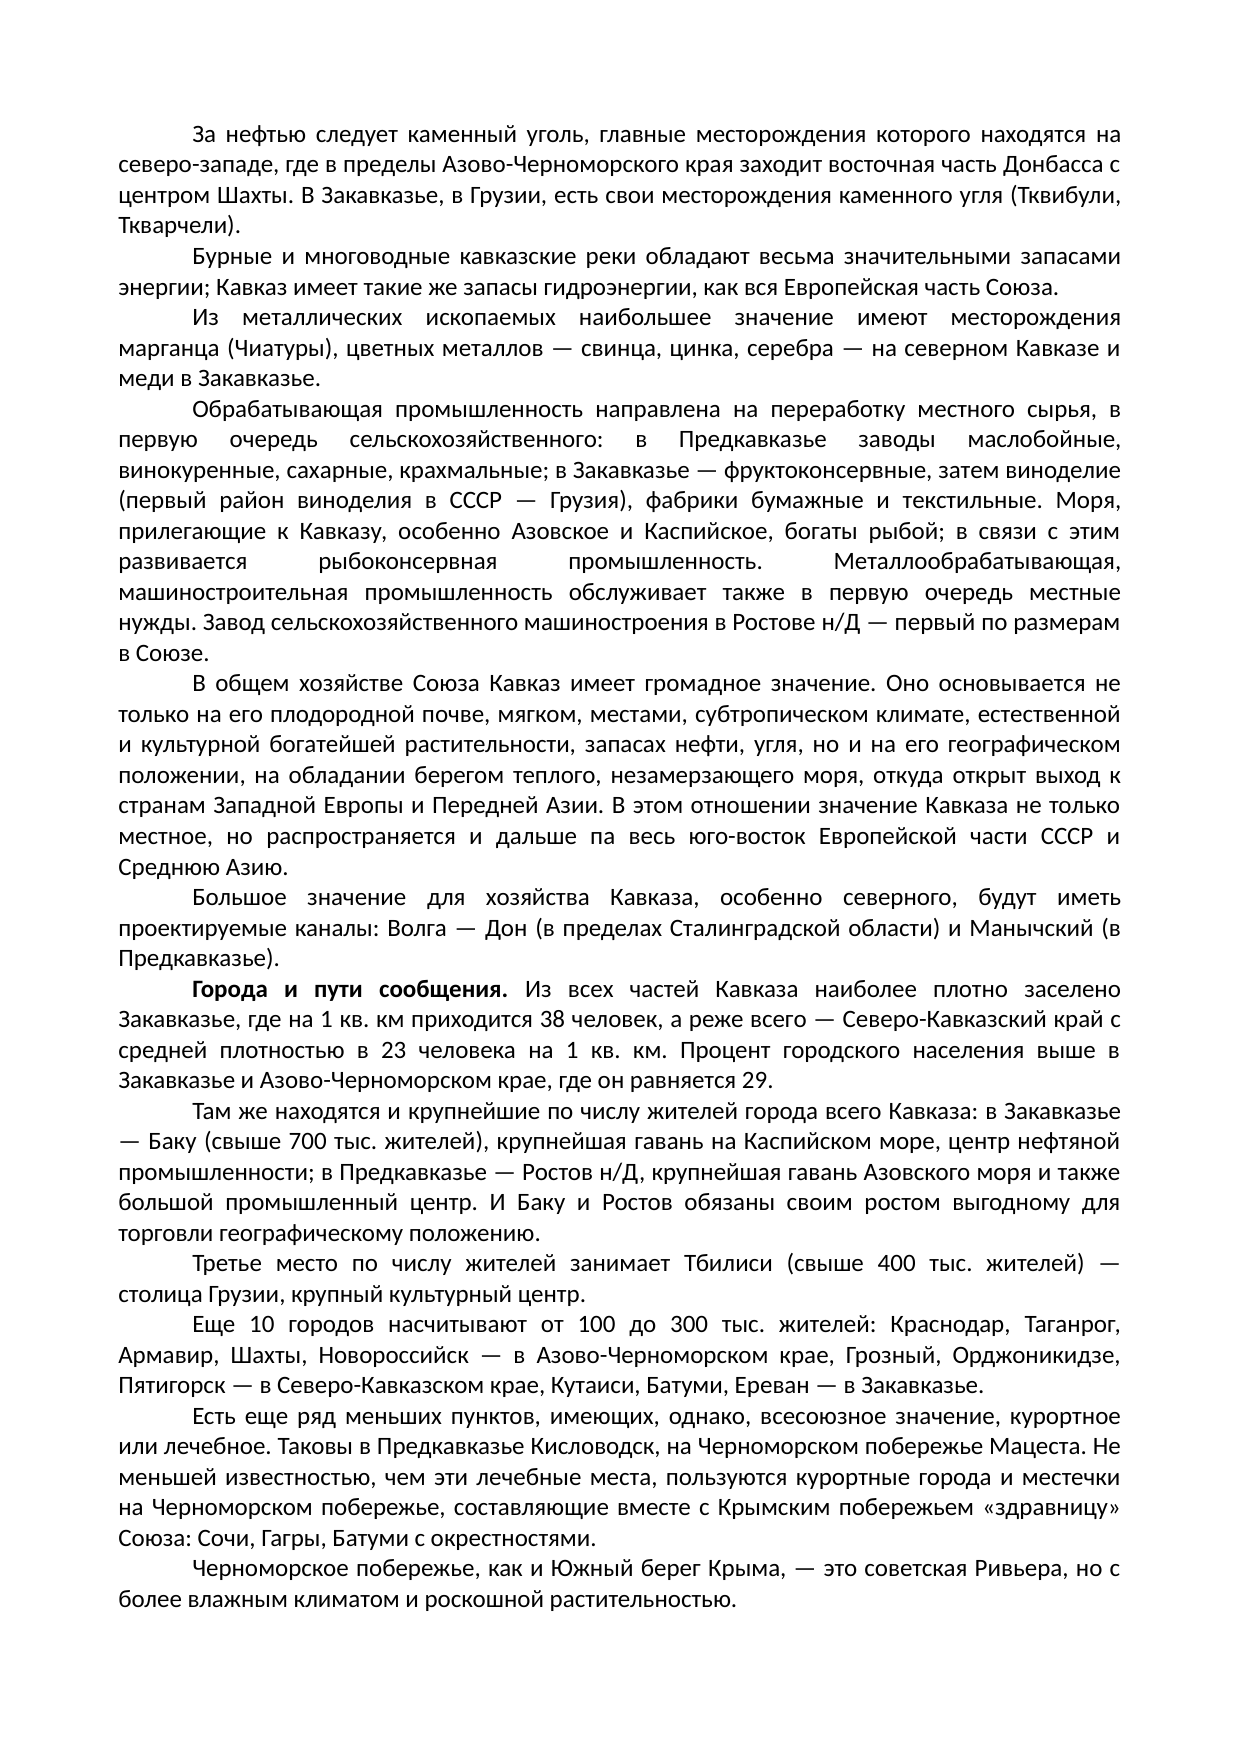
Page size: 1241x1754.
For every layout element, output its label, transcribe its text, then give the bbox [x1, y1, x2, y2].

text Черноморское побережье, как и Южный берег Крыма, — это советская Ривьера, но с более влажным климатом и роскошной растительностью. [118, 1553, 1122, 1614]
text Обрабатывающая промышленность направлена на переработку местного сырья, в первую очередь сельскохозяйственного: в Предкавказье заводы маслобойные, винокуренные, сахарные, крахмальные; в Закавказье — фруктоконсервные, затем виноделие (первый район виноделия в СССР — Грузия), фабрики бумажные и текстильные. Моря, прилегающие к Кавказу, особенно Азовское и Каспийское, богаты рыбой; в связи с этим развивается рыбоконсервная промышленность. Металлообрабатывающая, машиностроительная промышленность обслуживает также в первую очередь местные нужды. Завод сельскохозяйственного машиностроения в Ростове н/Д — первый по размерам в Союзе. [118, 393, 1122, 667]
text Большое значение для хозяйства Кавказа, особенно северного, будут иметь проектируемые каналы: Волга — Дон (в пределах Сталинградской области) и Манычский (в Предкавказье). [118, 881, 1122, 973]
text Бурные и многоводные кавказские реки обладают весьма значительными запасами энергии; Кавказ имеет такие же запасы гидроэнергии, как вся Европейская часть Союза. [118, 240, 1122, 301]
text Из металлических ископаемых наибольшее значение имеют месторождения марганца (Чиатуры), цветных металлов — свинца, цинка, серебра — на северном Кавказе и меди в Закавказье. [118, 301, 1122, 393]
text За нефтью следует каменный уголь, главные месторождения которого находятся на северо-западе, где в пределы Азово-Черноморского края заходит восточная часть Донбасса с центром Шахты. В Закавказье, в Грузии, есть свои месторождения каменного угля (Тквибули, Ткварчели). [118, 118, 1122, 240]
text В общем хозяйстве Союза Кавказ имеет громадное значение. Оно основывается не только на его плодородной почве, мягком, местами, субтропическом климате, естественной и культурной богатейшей растительности, запасах нефти, угля, но и на его географическом положении, на обладании берегом теплого, незамерзающего моря, откуда открыт выход к странам Западной Европы и Передней Азии. В этом отношении значение Кавказа не только местное, но распространяется и дальше па весь юго-восток Европейской части СССР и Среднюю Азию. [118, 667, 1122, 881]
text Там же находятся и крупнейшие по числу жителей города всего Кавказа: в Закавказье — Баку (свыше 700 тыс. жителей), крупнейшая гавань на Каспийском море, центр нефтяной промышленности; в Предкавказье — Ростов н/Д, крупнейшая гавань Азовского моря и также большой промышленный центр. И Баку и Ростов обязаны своим ростом выгодному для торговли географическому положению. [118, 1095, 1122, 1247]
text Есть еще ряд меньших пунктов, имеющих, однако, всесоюзное значение, курортное или лечебное. Таковы в Предкавказье Кисловодск, на Черноморском побережье Мацеста. Не меньшей известностью, чем эти лечебные места, пользуются курортные города и местечки на Черноморском побережье, составляющие вместе с Крымским побережьем «здравницу» Союза: Сочи, Гагры, Батуми с окрестностями. [118, 1400, 1122, 1553]
text Третье место по числу жителей занимает Тбилиси (свыше 400 тыс. жителей) — столица Грузии, крупный культурный центр. [118, 1247, 1122, 1308]
text Города и пути сообщения. Из всех частей Кавказа наиболее плотно заселено Закавказье, где на 1 кв. км приходится 38 человек, а реже всего — Северо-Кавказский край с средней плотностью в 23 человека на 1 кв. км. Процент городского населения выше в Закавказье и Азово-Черноморском крае, где он равняется 29. [118, 973, 1122, 1095]
text Еще 10 городов насчитывают от 100 до 300 тыс. жителей: Краснодар, Таганрог, Армавир, Шахты, Новороссийск — в Азово-Черноморском крае, Грозный, Орджоникидзе, Пятигорск — в Северо-Кавказском крае, Кутаиси, Батуми, Ереван — в Закавказье. [118, 1308, 1122, 1400]
